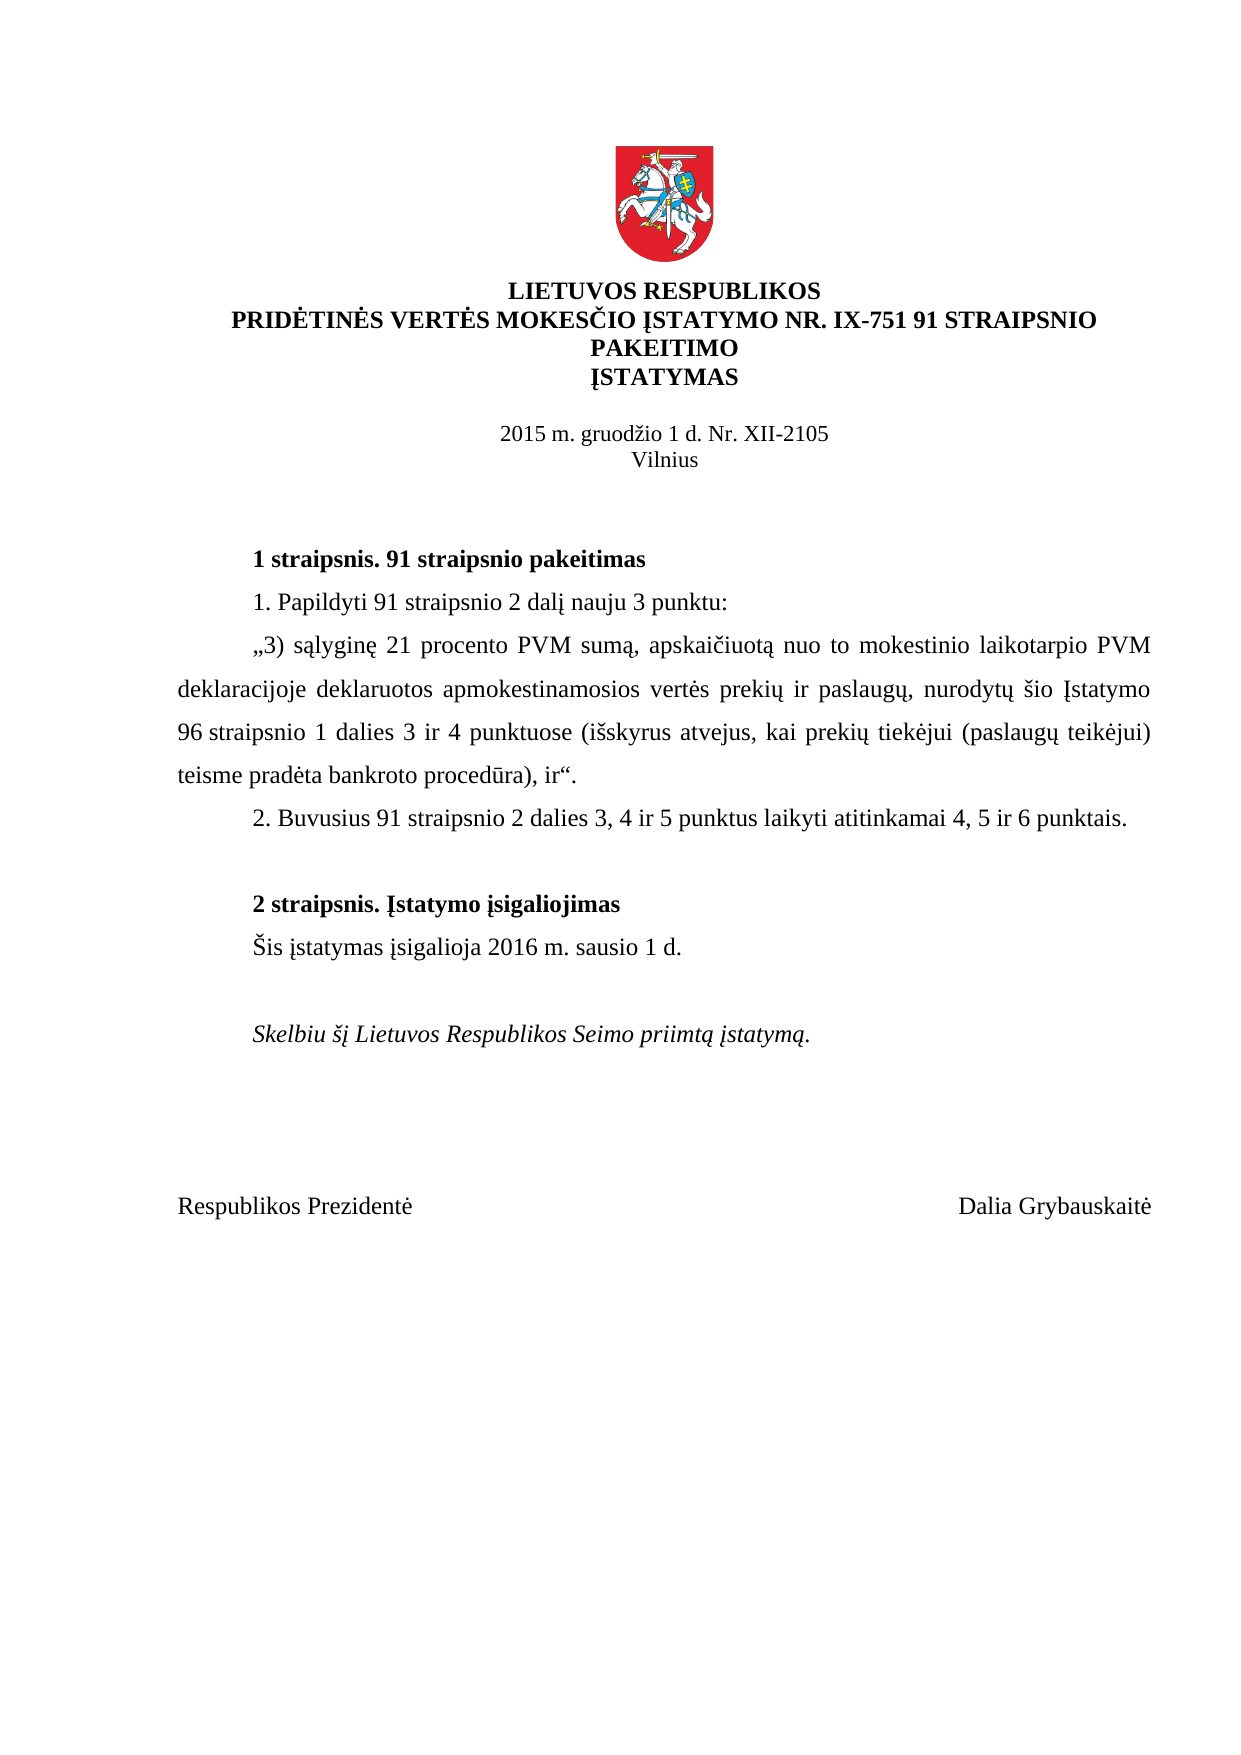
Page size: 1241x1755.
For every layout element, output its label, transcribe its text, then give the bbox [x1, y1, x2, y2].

text Skelbiu šį Lietuvos Respublikos Seimo priimtą įstatymą. [177, 1019, 1152, 1047]
text Vilnius [177, 446, 1152, 472]
text Šis įstatymas įsigalioja 2016 m. sausio 1 d. [177, 932, 1152, 961]
text 1 straipsnis. 91 straipsnio pakeitimas [177, 544, 1152, 573]
text PRIDĖTINĖS VERTĖS MOKESČIO ĮSTATYMO NR. IX-751 91 STRAIPSNIO PAKEITIMO [177, 305, 1152, 362]
text 1. Papildyti 91 straipsnio 2 dalį nauju 3 punktu: [177, 587, 1152, 616]
text LIETUVOS RESPUBLIKOS [177, 276, 1152, 305]
text 2015 m. gruodžio 1 d. Nr. XII-2105 [177, 420, 1152, 446]
text „3) sąlyginę 21 procento PVM sumą, apskaičiuotą nuo to mokestinio laikotarpio PVM deklaracijoje deklaruotos apmokestinamosios vertės prekių ir paslaugų, nurodytų šio Įstatymo 96 straipsnio 1 dalies 3 ir 4 punktuose (išskyrus atvejus, kai prekių tiekėjui (paslaugų teikėjui) teisme pradėta bankroto procedūra), ir“. [177, 631, 1152, 789]
text 2. Buvusius 91 straipsnio 2 dalies 3, 4 ir 5 punktus laikyti atitinkamai 4, 5 ir 6 punktais. [177, 803, 1152, 832]
text ĮSTATYMAS [177, 362, 1152, 391]
text Respublikos Prezidentė Dalia Grybauskaitė [177, 1191, 1152, 1220]
text 2 straipsnis. Įstatymo įsigaliojimas [177, 889, 1152, 918]
